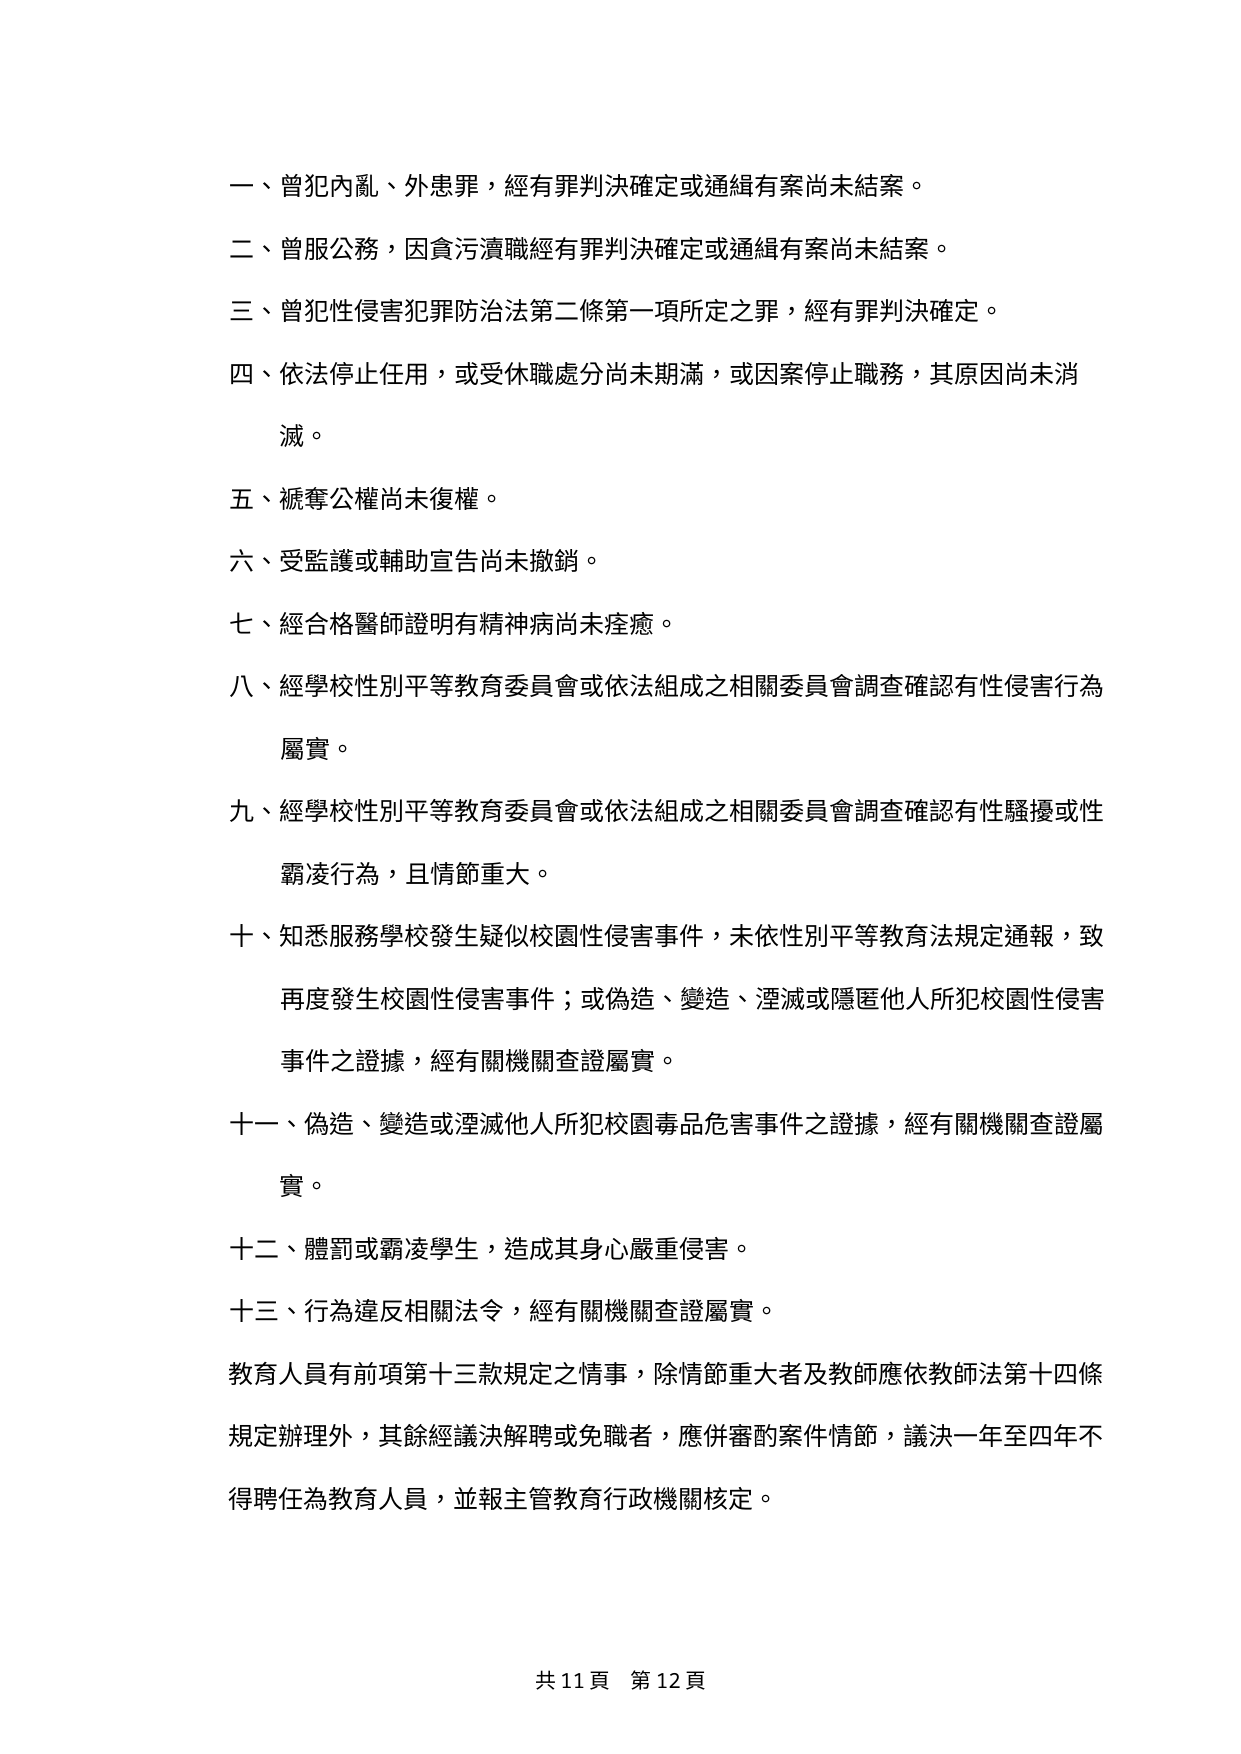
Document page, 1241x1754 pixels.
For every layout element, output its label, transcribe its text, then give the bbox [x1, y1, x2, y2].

text 一、曾犯內亂、外患罪，經有罪判決確定或通緝有案尚未結案。 [118, 143, 1122, 206]
text 二、曾服公務，因貪污瀆職經有罪判決確定或通緝有案尚未結案。 [118, 206, 1122, 268]
text 十、知悉服務學校發生疑似校園性侵害事件，未依性別平等教育法規定通報，致再度發生校園性侵害事件；或偽造、變造、湮滅或隱匿他人所犯校園性侵害事件之證據，經有關機關查證屬實。 [229, 893, 1122, 1081]
text 十一、偽造、變造或湮滅他人所犯校園毒品危害事件之證據，經有關機關查證屬 [118, 1081, 1122, 1143]
text 四、依法停止任用，或受休職處分尚未期滿，或因案停止職務，其原因尚未消 [118, 331, 1122, 393]
text 十三、行為違反相關法令，經有關機關查證屬實。 [118, 1268, 1122, 1331]
text 實。 [118, 1143, 1122, 1206]
text 滅。 [118, 393, 1122, 456]
text 八、經學校性別平等教育委員會或依法組成之相關委員會調查確認有性侵害行為 屬實。 [229, 643, 1122, 768]
text 六、受監護或輔助宣告尚未撤銷。 [118, 518, 1122, 581]
text 七、經合格醫師證明有精神病尚未痊癒。 [118, 581, 1122, 643]
text 九、經學校性別平等教育委員會或依法組成之相關委員會調查確認有性騷擾或性 霸凌行為，且情節重大。 [229, 768, 1122, 893]
text 十二、體罰或霸凌學生，造成其身心嚴重侵害。 [118, 1206, 1122, 1268]
text 教育人員有前項第十三款規定之情事，除情節重大者及教師應依教師法第十四條規定辦理外，其餘經議決解聘或免職者，應併審酌案件情節，議決一年至四年不得聘任為教育人員，並報主管教育行政機關核定。 [229, 1331, 1122, 1518]
text 五、褫奪公權尚未復權。 [118, 456, 1122, 518]
text 三、曾犯性侵害犯罪防治法第二條第一項所定之罪，經有罪判決確定。 [118, 268, 1122, 331]
